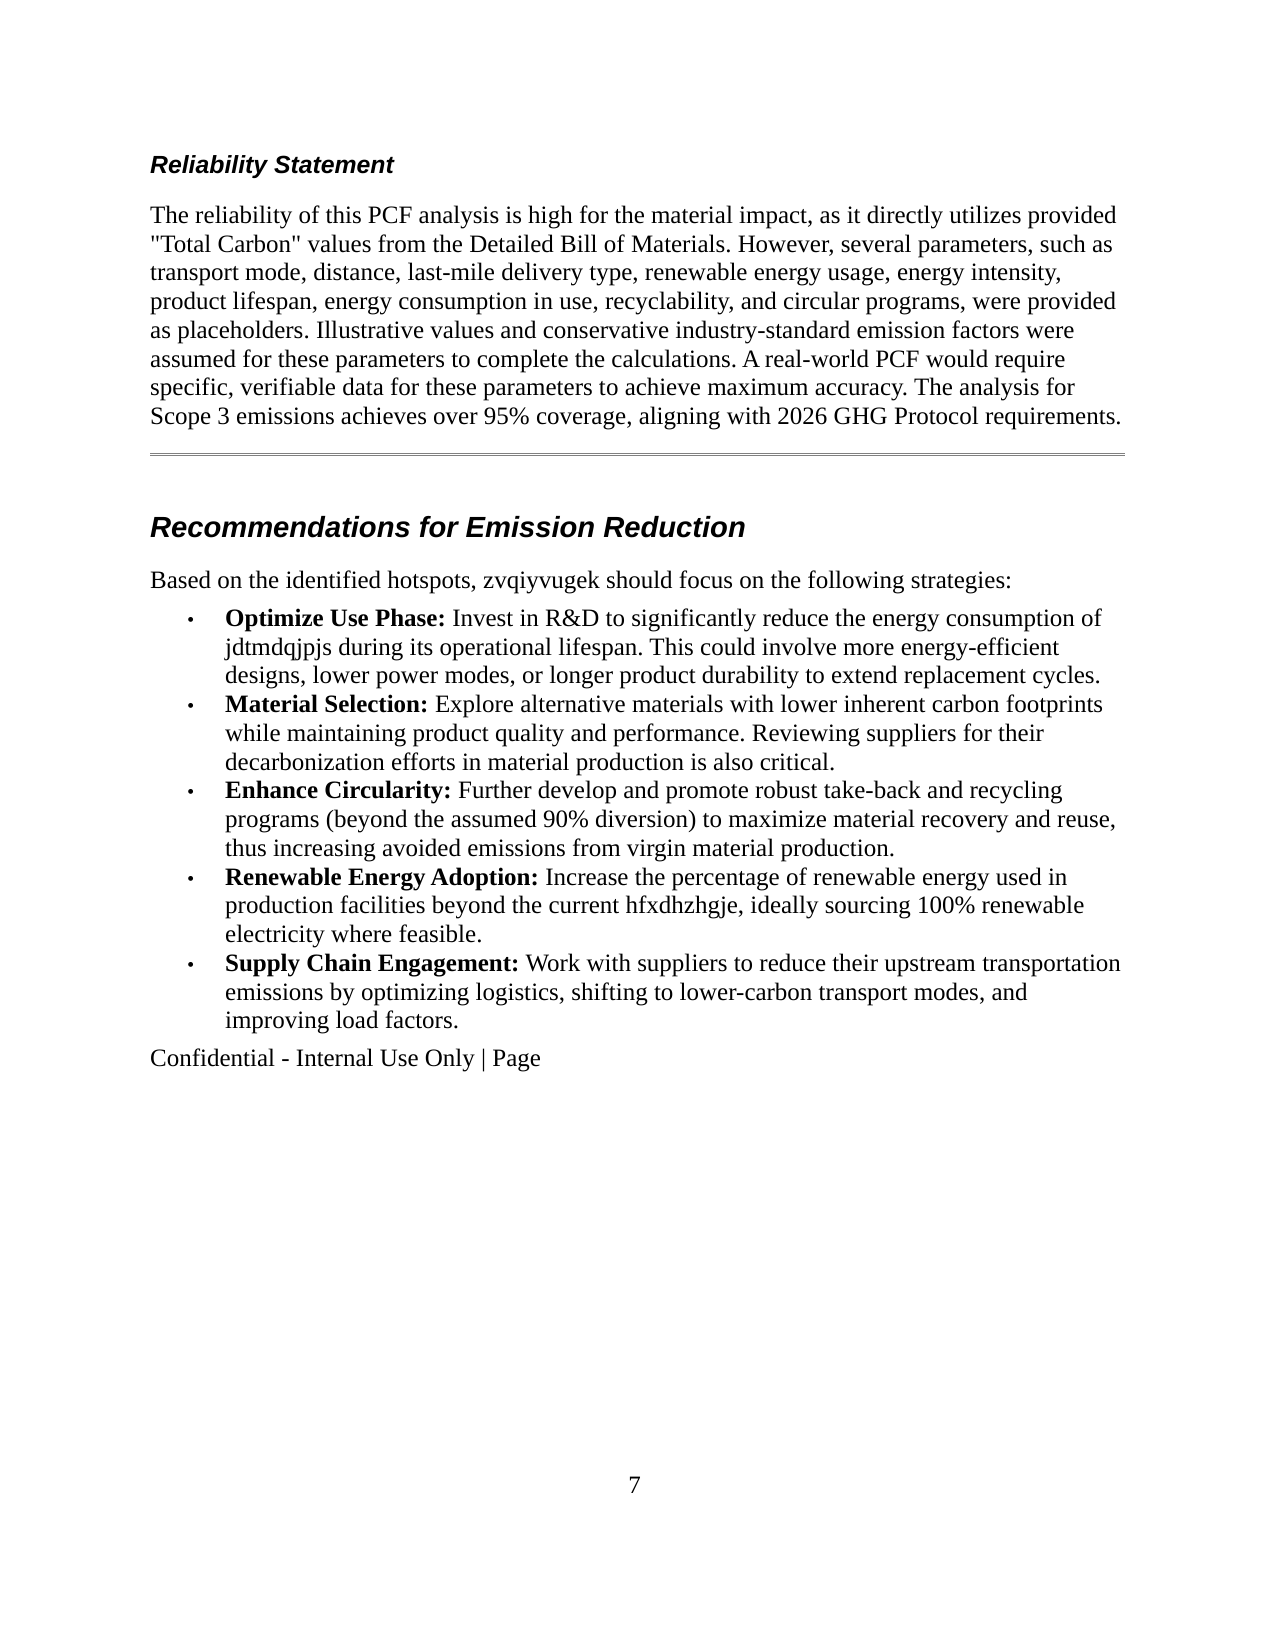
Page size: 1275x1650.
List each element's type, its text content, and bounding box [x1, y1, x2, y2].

subtitle Recommendations for Emission Reduction [150, 510, 1125, 544]
list Enhance Circularity: Further develop and promote robust take-back and recycling programs (beyond the assumed 90% diversion) to maximize material recovery and reuse, thus increasing avoided emissions from virgin material production. [187, 775, 1125, 862]
text The reliability of this PCF analysis is high for the material impact, as it directly utilizes provided "Total Carbon" values from the Detailed Bill of Materials. However, several parameters, such as transport mode, distance, last-mile delivery type, renewable energy usage, energy intensity, product lifespan, energy consumption in use, recyclability, and circular programs, were provided as placeholders. Illustrative values and conservative industry-standard emission factors were assumed for these parameters to complete the calculations. A real-world PCF would require specific, verifiable data for these parameters to achieve maximum accuracy. The analysis for Scope 3 emissions achieves over 95% coverage, aligning with 2026 GHG Protocol requirements. [150, 200, 1125, 430]
list Material Selection: Explore alternative materials with lower inherent carbon footprints while maintaining product quality and performance. Reviewing suppliers for their decarbonization efforts in material production is also critical. [187, 689, 1125, 775]
list Renewable Energy Adoption: Increase the percentage of renewable energy used in production facilities beyond the current hfxdhzhgje, ideally sourcing 100% renewable electricity where feasible. [187, 862, 1125, 948]
list Optimize Use Phase: Invest in R&D to significantly reduce the energy consumption of jdtmdqjpjs during its operational lifespan. This could involve more energy-efficient designs, lower power modes, or longer product durability to extend replacement cycles. [187, 603, 1125, 689]
subtitle Reliability Statement [150, 150, 1125, 178]
text Based on the identified hotspots, zvqiyvugek should focus on the following strategies: [150, 565, 1125, 594]
text Confidential - Internal Use Only | Page [150, 1043, 1125, 1072]
list Supply Chain Engagement: Work with suppliers to reduce their upstream transportation emissions by optimizing logistics, shifting to lower-carbon transport modes, and improving load factors. [187, 948, 1125, 1034]
